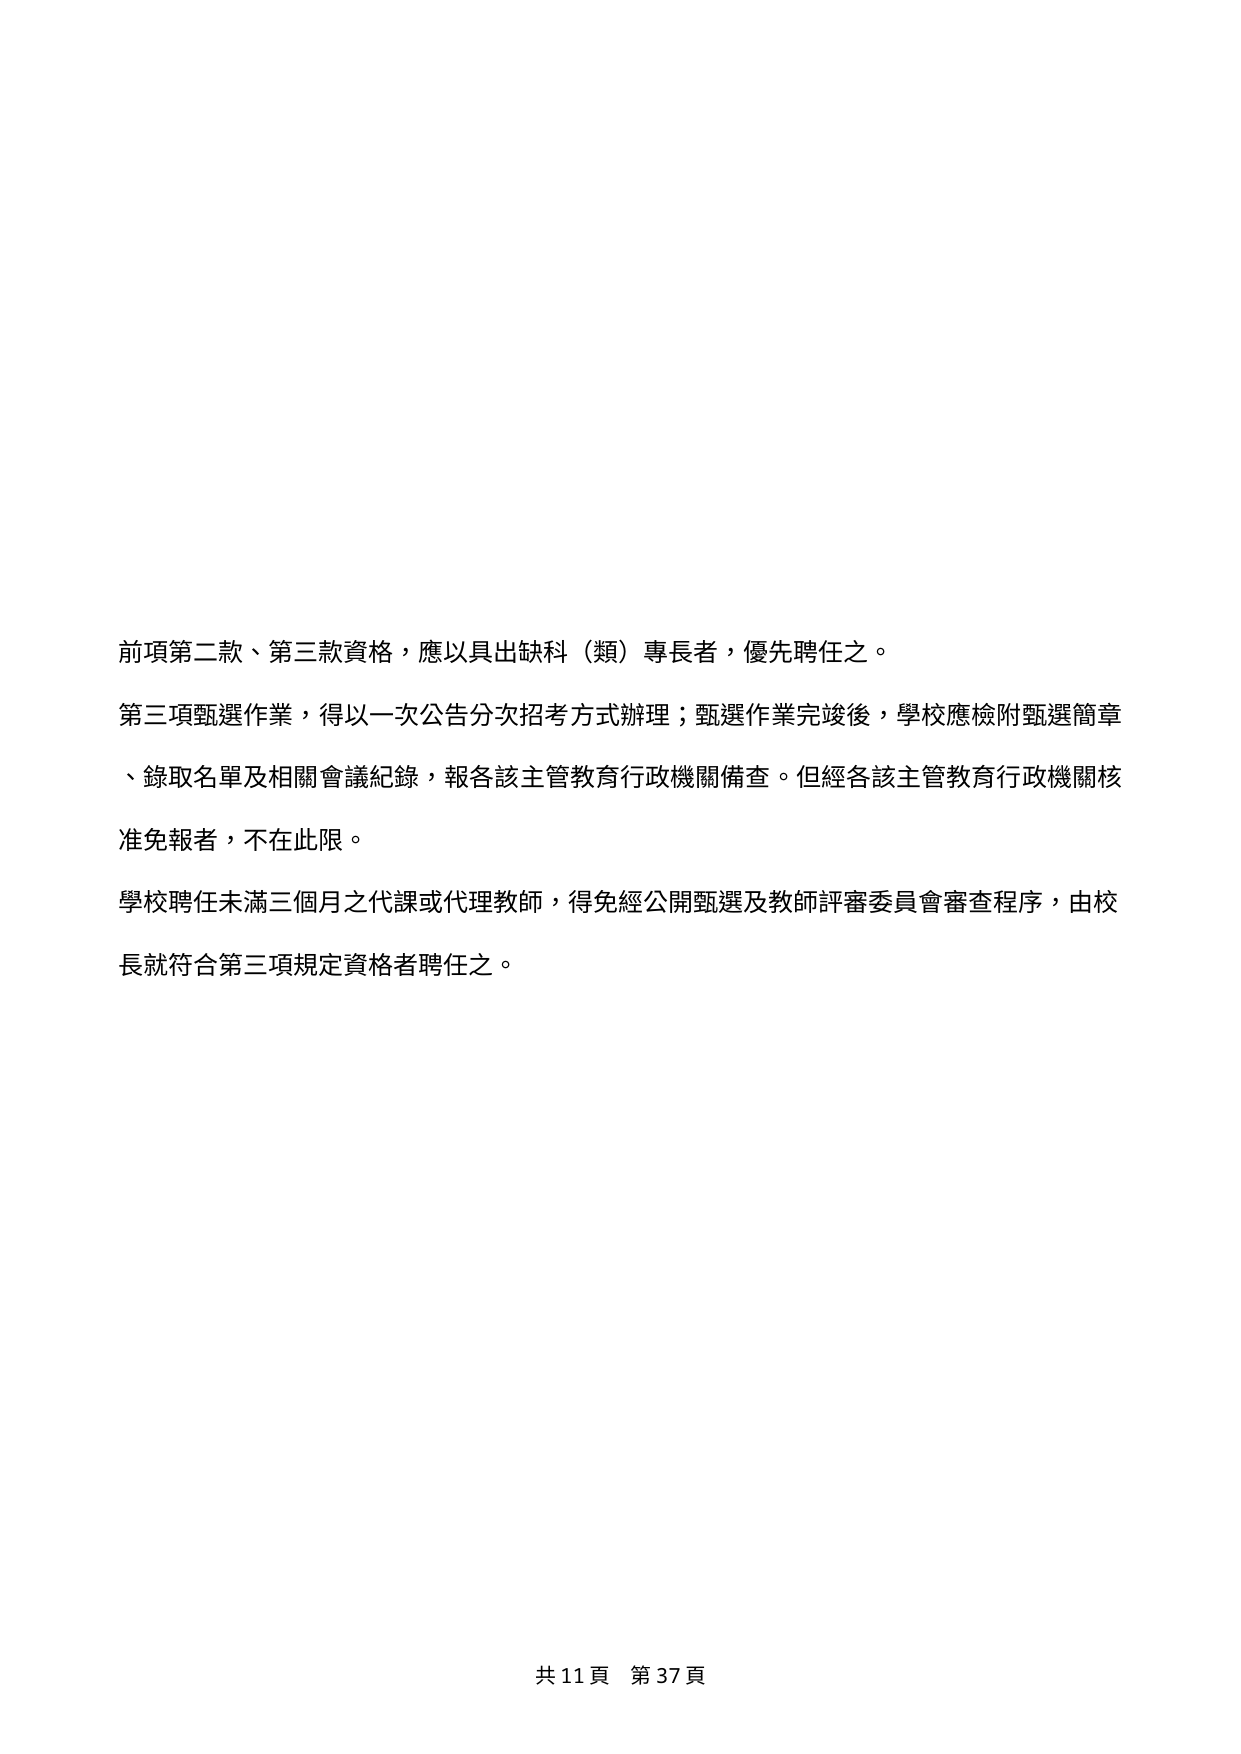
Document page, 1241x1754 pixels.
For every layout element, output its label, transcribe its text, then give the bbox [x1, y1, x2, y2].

text 學校聘任未滿三個月之代課或代理教師，得免經公開甄選及教師評審委員會審查程序，由校長就符合第三項規定資格者聘任之。 [118, 859, 1122, 984]
text 第三項甄選作業，得以一次公告分次招考方式辦理；甄選作業完竣後，學校應檢附甄選簡章 、錄取名單及相關會議紀錄，報各該主管教育行政機關備查。但經各該主管教育行政機關核准免報者，不在此限。 [118, 672, 1122, 859]
text 前項第二款、第三款資格，應以具出缺科（類）專長者，優先聘任之。 [118, 609, 1122, 672]
